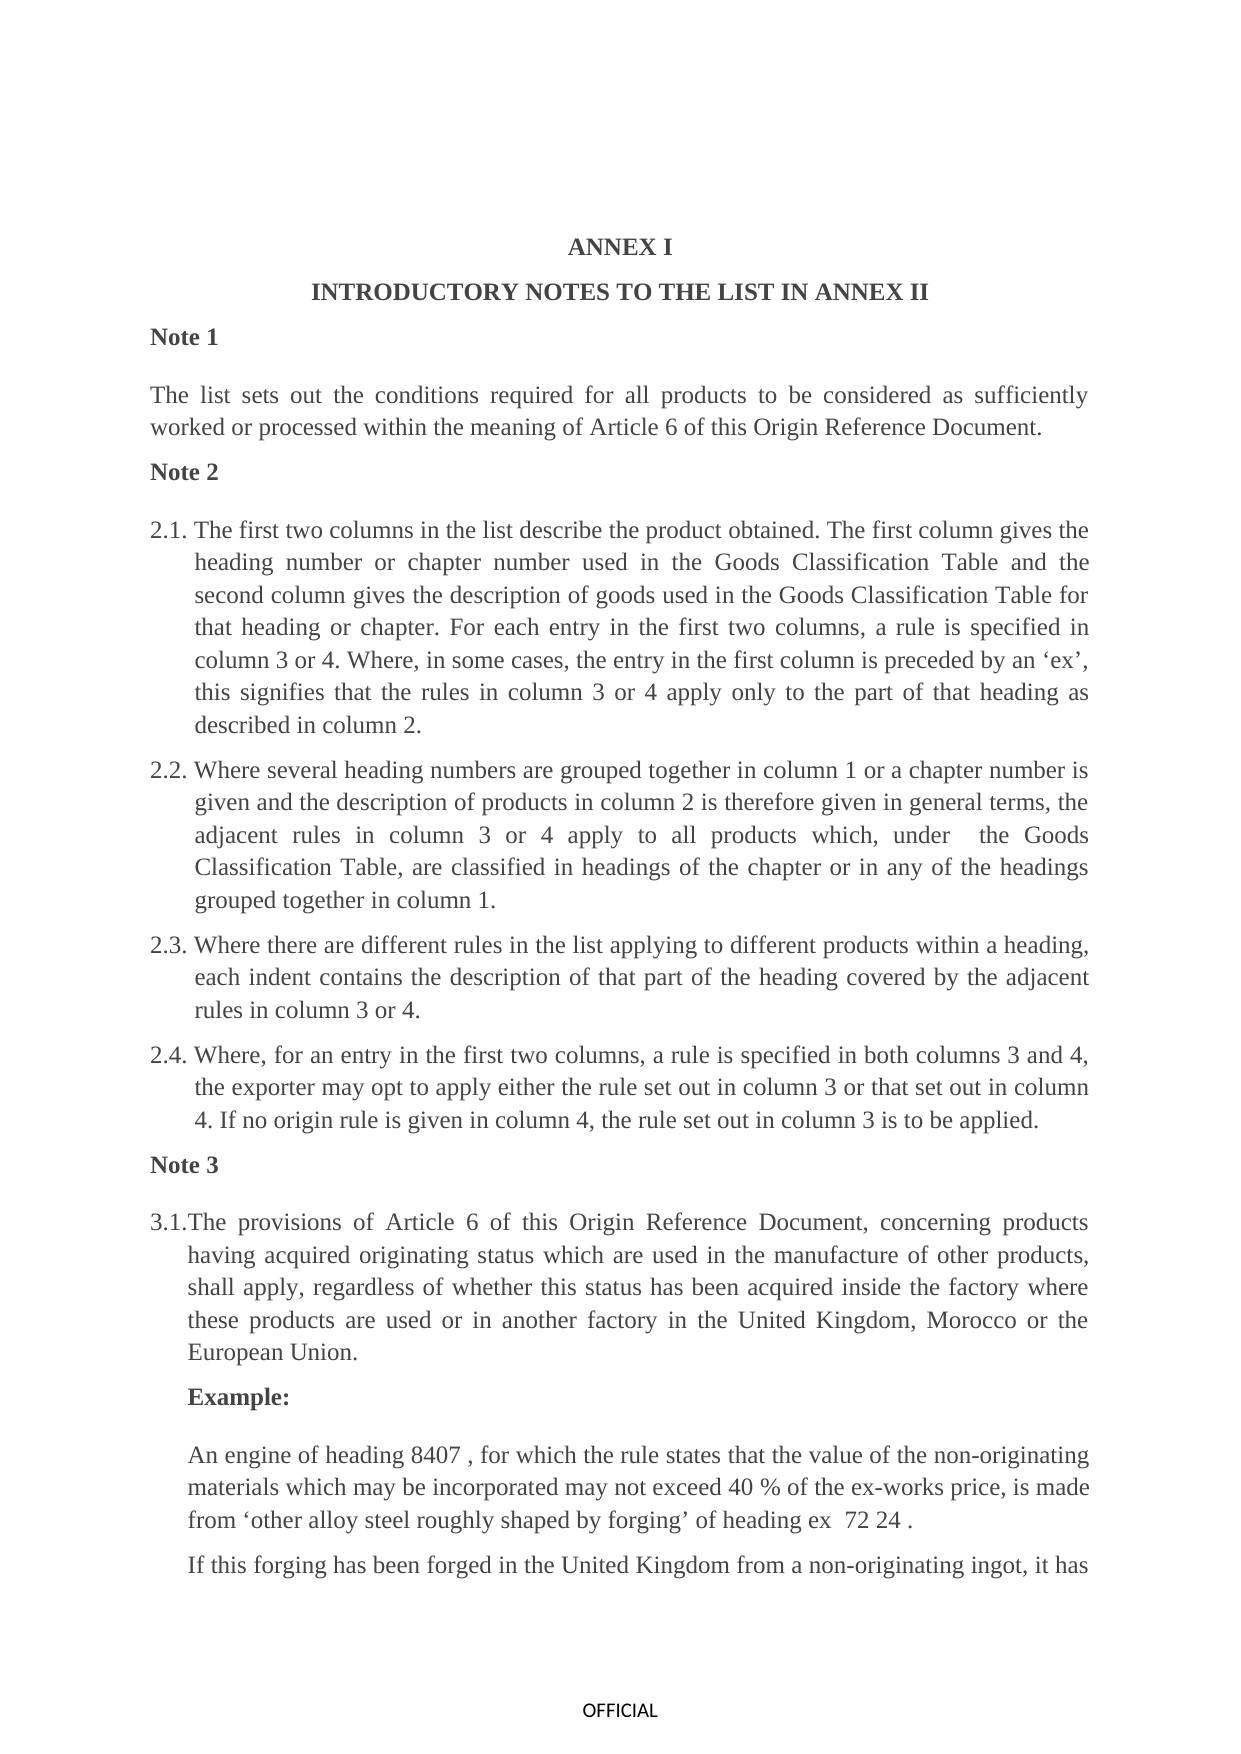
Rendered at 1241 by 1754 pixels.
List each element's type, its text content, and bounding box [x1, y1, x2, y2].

text 2.2. Where several heading numbers are grouped together in column 1 or a chapter number is given and the description of products in column 2 is therefore given in general terms, the adjacent rules in column 3 or 4 apply to all products which, under the Goods Classification Table, are classified in headings of the chapter or in any of the headings grouped together in column 1. [150, 751, 1090, 913]
text ANNEX I [150, 228, 1090, 261]
text 2.4. Where, for an entry in the first two columns, a rule is specified in both columns 3 and 4, the exporter may opt to apply either the rule set out in column 3 or that set out in column 4. If no origin rule is given in column 4, the rule set out in column 3 is to be applied. [150, 1036, 1090, 1133]
text 2.3. Where there are different rules in the list applying to different products within a heading, each indent contains the description of that part of the heading covered by the adjacent rules in column 3 or 4. [150, 926, 1090, 1023]
text Note 2 [150, 453, 1090, 486]
text INTRODUCTORY NOTES TO THE LIST IN ANNEX II [150, 273, 1090, 306]
table_header 3.1. [150, 1191, 187, 1578]
text Note 3 [150, 1146, 1090, 1178]
text 2.1. The first two columns in the list describe the product obtained. The first column gives the heading number or chapter number used in the Goods Classification Table and the second column gives the description of goods used in the Goods Classification Table for that heading or chapter. For each entry in the first two columns, a rule is specified in column 3 or 4. Where, in some cases, the entry in the first column is preceded by an ‘ex’, this signifies that the rules in column 3 or 4 apply only to the part of that heading as described in column 2. [150, 511, 1090, 738]
text The list sets out the conditions required for all products to be considered as sufficiently worked or processed within the meaning of Article 6 of this Origin Reference Document. [150, 376, 1090, 441]
table_header The provisions of Article 6 of this Origin Reference Document, concerning products having acquired originating status which are used in the manufacture of other products, shall apply, regardless of whether this status has been acquired inside the factory where these products are used or in another factory in the United Kingdom, Morocco or the European Union. Example: An engine of heading 8407 , for which the rule states that the value of the non-originating materials which may be incorporated may not exceed 40 % of the ex-works price, is made from ‘other alloy steel roughly shaped by forging’ of heading ex 72 24 . If this forging has been forged in the United Kingdom from a non-originating ingot, it has already acquired originating status by virtue of the rule for heading ex 72 24 in the list. The forging can then count as originating in the value-calculation for the engine, regardless of whether it was produced in the same factory or in another factory in the United Kingdom. The value of the non-originating ingot is thus not taken into account when adding up the value of the non-originating materials used. [188, 1191, 1090, 1578]
text Note 1 [150, 318, 1090, 351]
